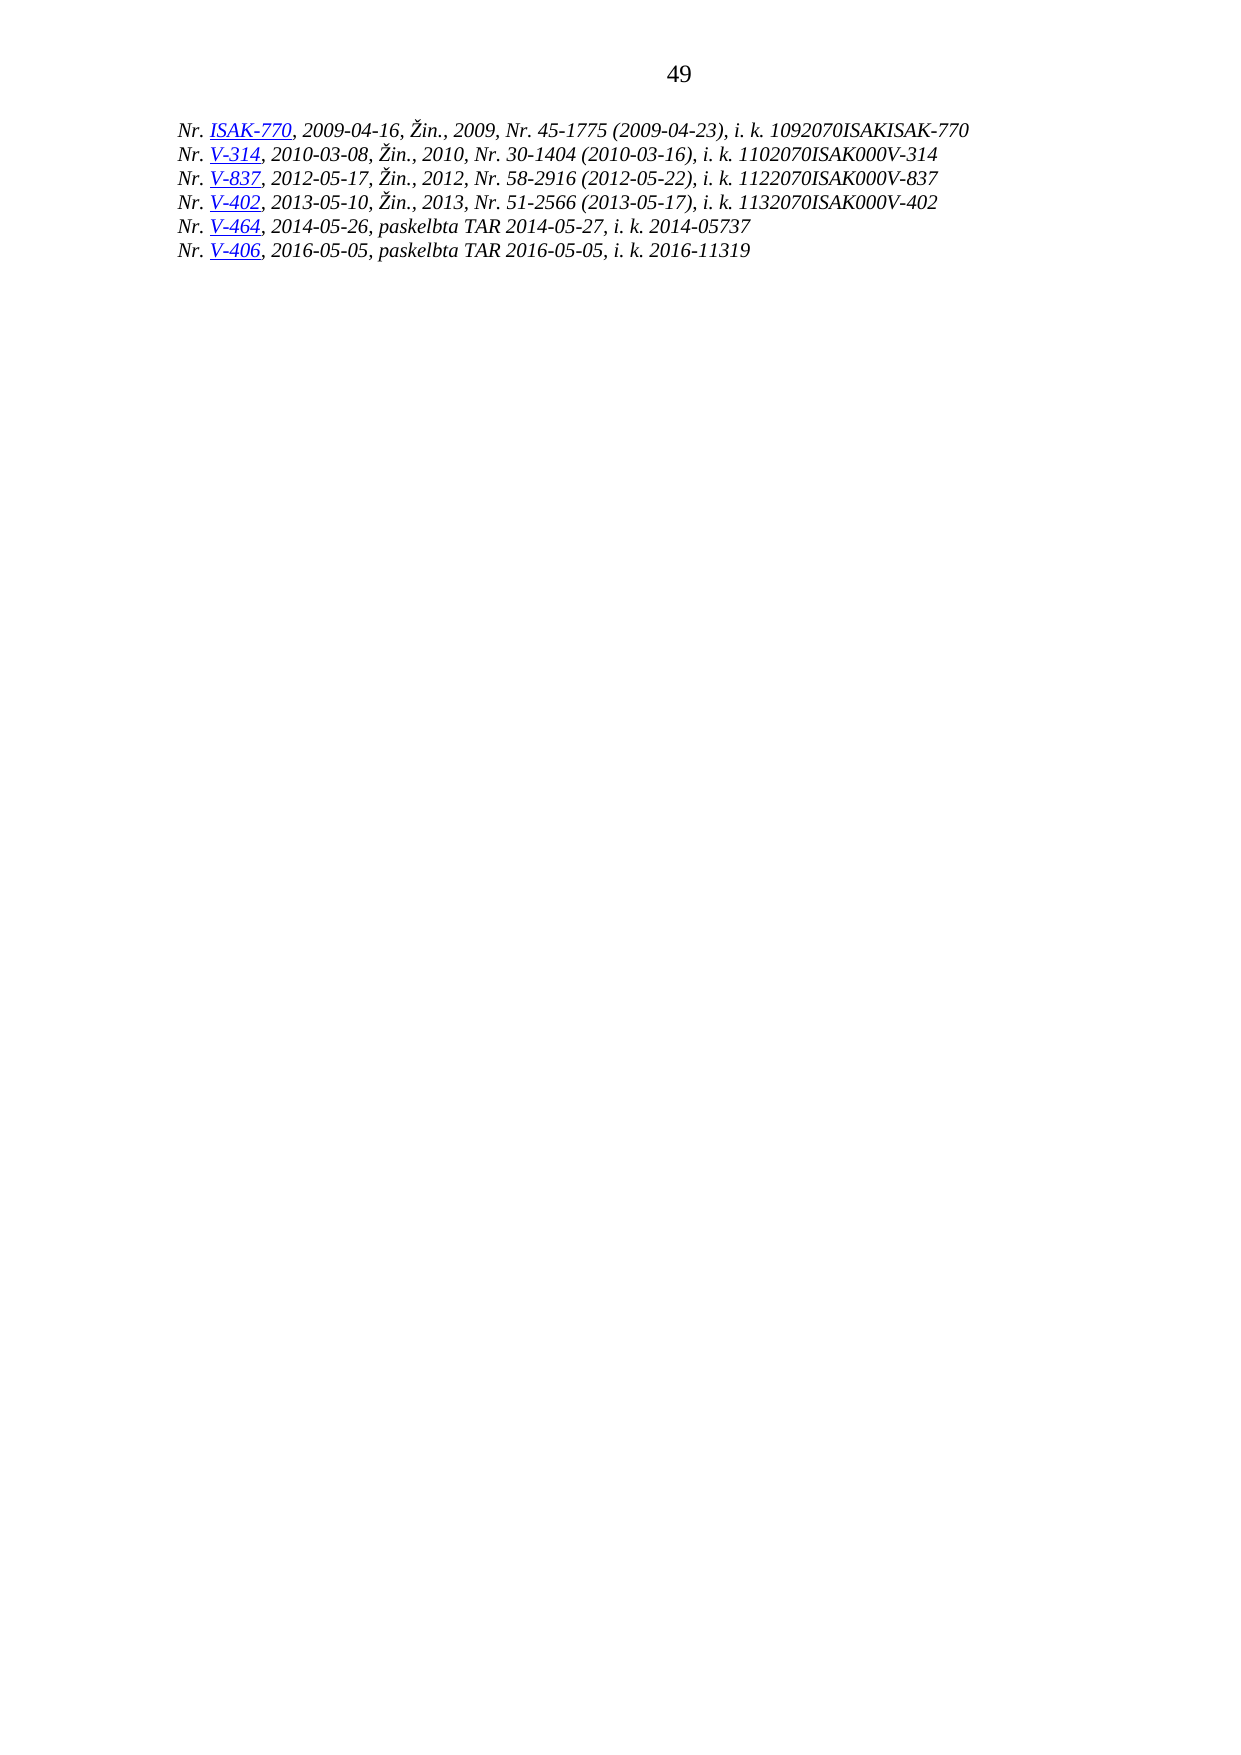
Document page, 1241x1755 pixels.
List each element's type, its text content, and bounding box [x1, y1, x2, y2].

text Nr. V-314, 2010-03-08, Žin., 2010, Nr. 30-1404 (2010-03-16), i. k. 1102070ISAK000V-314 [177, 142, 1181, 166]
text Nr. V-837, 2012-05-17, Žin., 2012, Nr. 58-2916 (2012-05-22), i. k. 1122070ISAK000V-837 [177, 166, 1181, 190]
text Nr. V-464, 2014-05-26, paskelbta TAR 2014-05-27, i. k. 2014-05737 [177, 214, 1181, 238]
text Nr. V-406, 2016-05-05, paskelbta TAR 2016-05-05, i. k. 2016-11319 [177, 238, 1181, 262]
text Nr. ISAK-770, 2009-04-16, Žin., 2009, Nr. 45-1775 (2009-04-23), i. k. 1092070ISAKISAK-770 [177, 118, 1181, 142]
text Nr. V-402, 2013-05-10, Žin., 2013, Nr. 51-2566 (2013-05-17), i. k. 1132070ISAK000V-402 [177, 190, 1181, 214]
